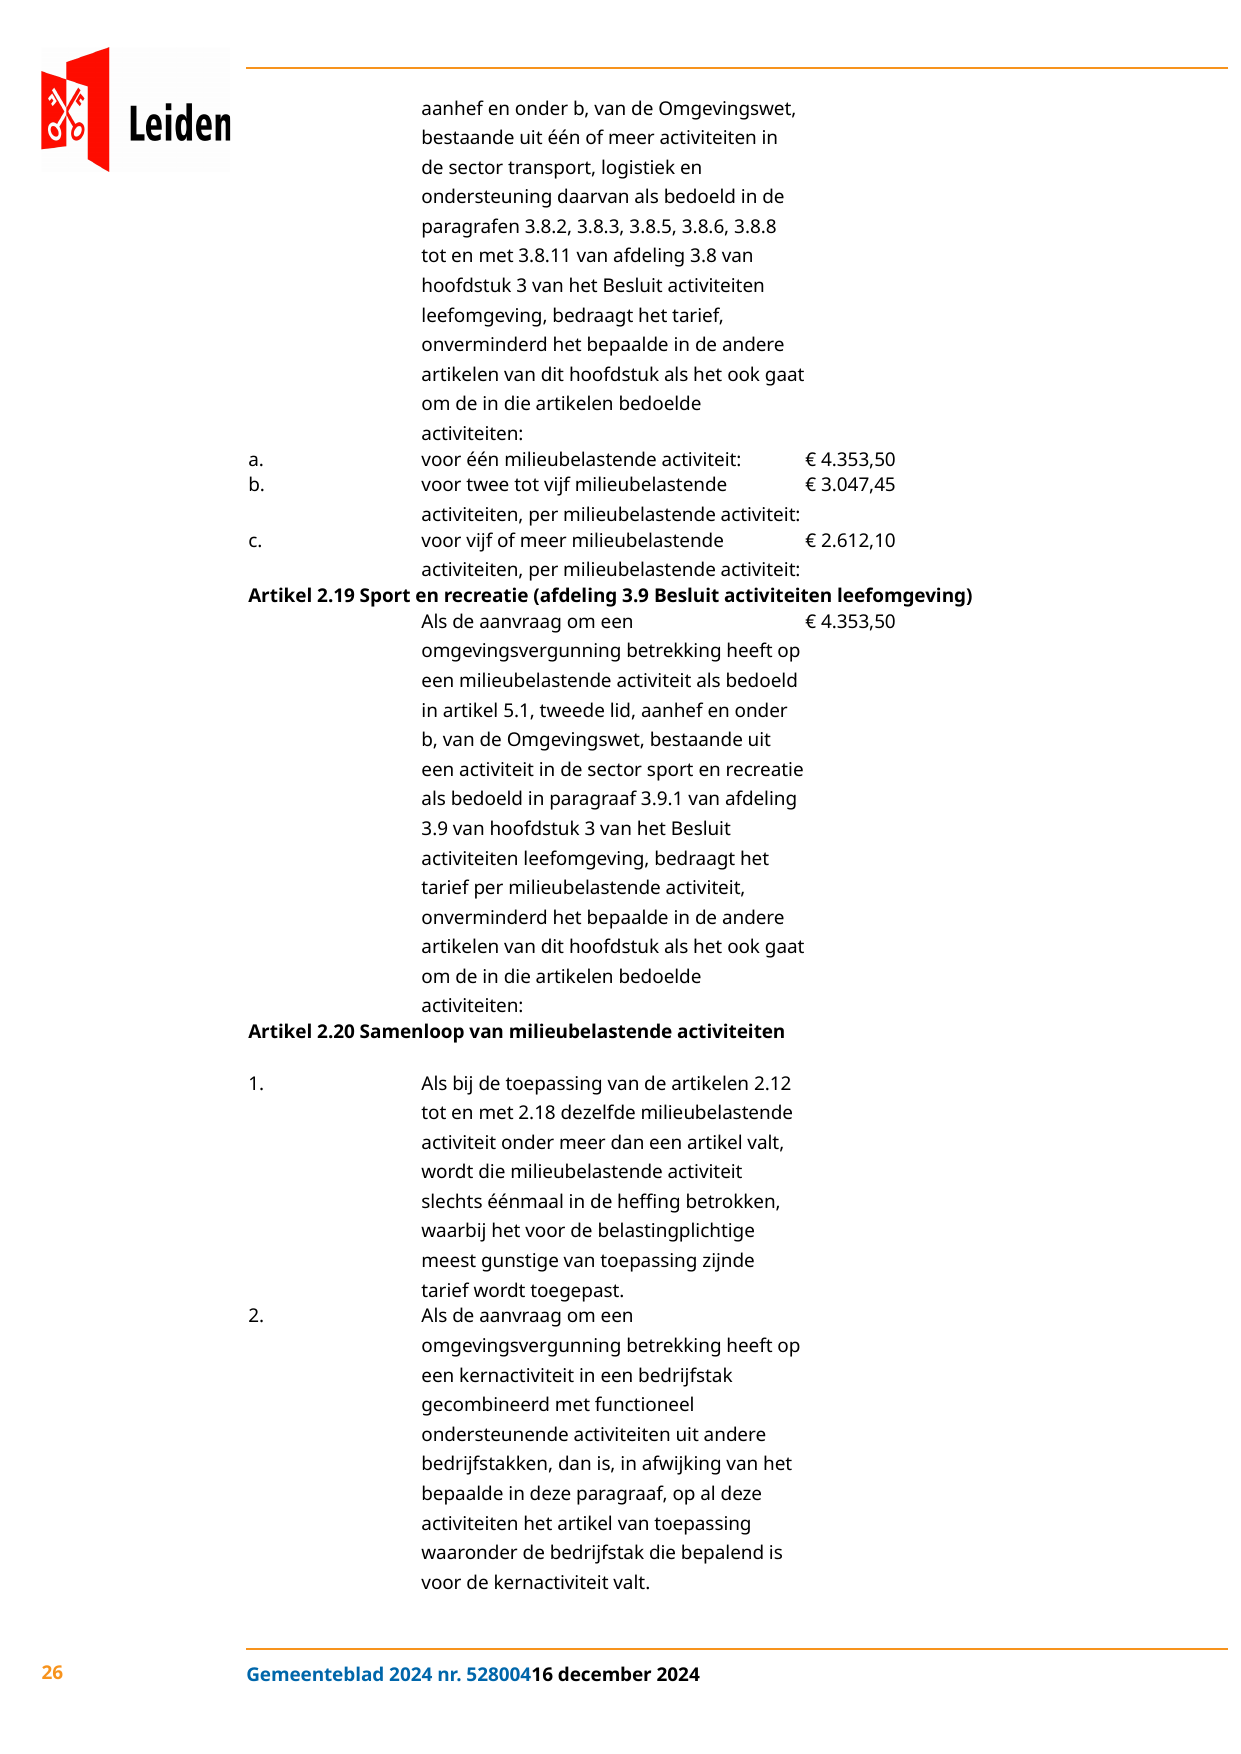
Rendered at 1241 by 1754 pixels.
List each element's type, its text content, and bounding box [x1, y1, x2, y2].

table_cell Als bij de toepassing van de artikelen 2.12 tot en met 2.18 dezelfde milieubelastende activiteit onder meer dan een artikel valt, wordt die milieubelastende activiteit slechts éénmaal in de heffing betrokken, waarbij het voor de belastingplichtige meest gunstige van toepassing zijnde tarief wordt toegepast. [421, 1070, 805, 1303]
table_cell voor twee tot vijf milieubelastende activiteiten, per milieubelastende activiteit: [421, 472, 805, 527]
table_cell Als de aanvraag om een omgevingsvergunning betrekking heeft op een kernactiviteit in een bedrijfstak gecombineerd met functioneel ondersteunende activiteiten uit andere bedrijfstakken, dan is, in afwijking van het bepaalde in deze paragraaf, op al deze activiteiten het artikel van toepassing waaronder de bedrijfstak die bepalend is voor de kernactiviteit valt. [421, 1303, 805, 1594]
table_cell [248, 1044, 421, 1070]
table_cell [805, 1070, 978, 1303]
table_cell voor vijf of meer milieubelastende activiteiten, per milieubelastende activiteit: [421, 527, 805, 582]
table_cell [979, 608, 1152, 1018]
table_cell [979, 472, 1152, 527]
table_cell Als de aanvraag om een omgevingsvergunning betrekking heeft op een milieubelastende activiteit als bedoeld in artikel 5.1, tweede lid, aanhef en onder b, van de Omgevingswet, bestaande uit een activiteit in de sector sport en recreatie als bedoeld in paragraaf 3.9.1 van afdeling 3.9 van hoofdstuk 3 van het Besluit activiteiten leefomgeving, bedraagt het tarief per milieubelastende activiteit, onverminderd het bepaalde in de andere artikelen van dit hoofdstuk als het ook gaat om de in die artikelen bedoelde activiteiten: [421, 608, 805, 1018]
table_cell [979, 1070, 1152, 1303]
table_cell [248, 608, 421, 1018]
picture [41, 47, 231, 172]
table_cell Artikel 2.20 Samenloop van milieubelastende activiteiten [248, 1018, 978, 1044]
table_cell [979, 1044, 1152, 1070]
table_cell aanhef en onder b, van de Omgevingswet, bestaande uit één of meer activiteiten in de sector transport, logistiek en ondersteuning daarvan als bedoeld in de paragrafen 3.8.2, 3.8.3, 3.8.5, 3.8.6, 3.8.8 tot en met 3.8.11 van afdeling 3.8 van hoofdstuk 3 van het Besluit activiteiten leefomgeving, bedraagt het tarief, onverminderd het bepaalde in de andere artikelen van dit hoofdstuk als het ook gaat om de in die artikelen bedoelde activiteiten: [421, 95, 805, 446]
table_cell 2. [248, 1303, 421, 1594]
table_cell c. [248, 527, 421, 582]
table_cell [979, 95, 1152, 446]
table_cell b. [248, 472, 421, 527]
table_cell Artikel 2.19 Sport en recreatie (afdeling 3.9 Besluit activiteiten leefomgeving) [248, 582, 978, 608]
table_cell [805, 95, 978, 446]
table_cell € 2.612,10 [805, 527, 978, 582]
table_cell voor één milieubelastende activiteit: [421, 446, 805, 472]
table_cell € 4.353,50 [805, 608, 978, 1018]
table_cell a. [248, 446, 421, 472]
table_cell [979, 446, 1152, 472]
table_cell 1. [248, 1070, 421, 1303]
table_cell [805, 1303, 978, 1594]
table_cell [979, 527, 1152, 582]
table_cell [979, 1303, 1152, 1594]
table_cell € 4.353,50 [805, 446, 978, 472]
table_cell [248, 95, 421, 446]
table_cell [421, 1044, 805, 1070]
table_cell [805, 1044, 978, 1070]
table_cell € 3.047,45 [805, 472, 978, 527]
